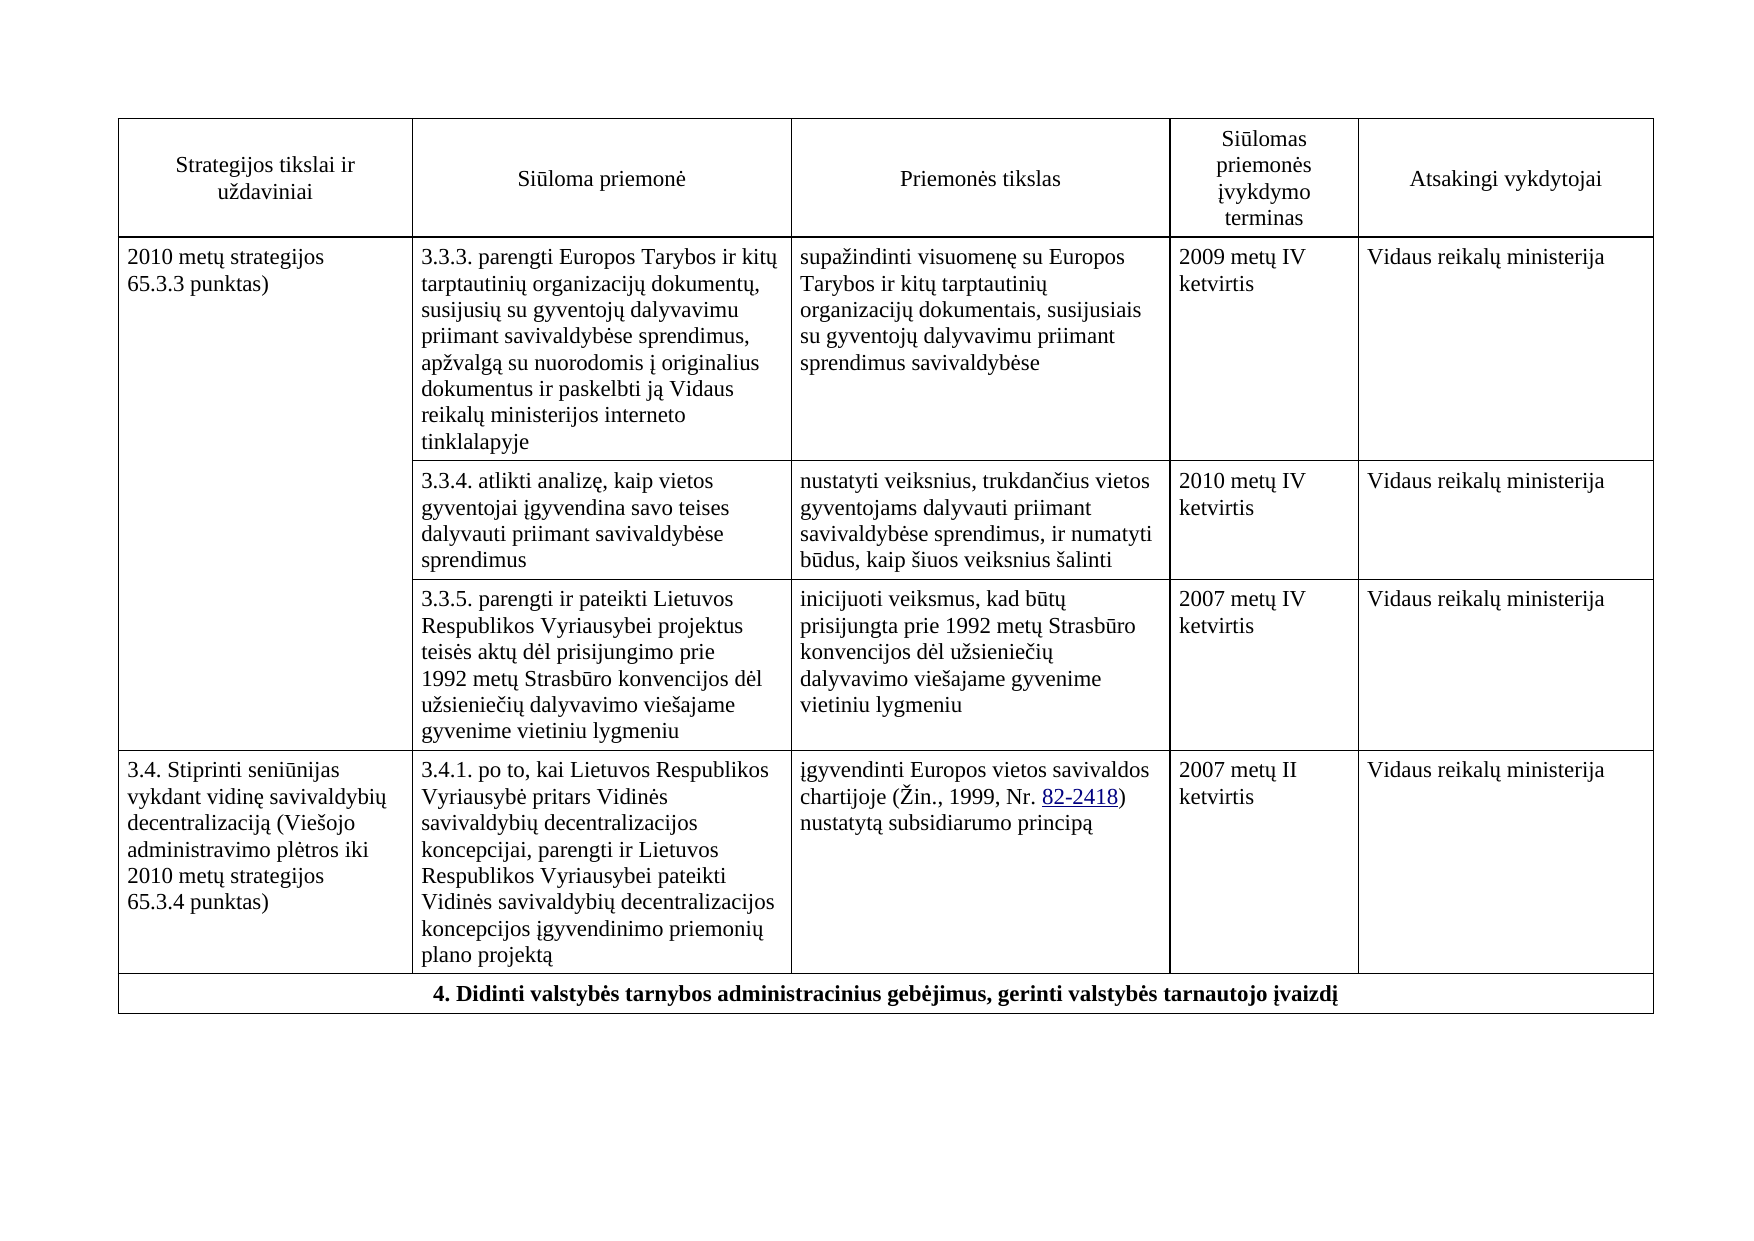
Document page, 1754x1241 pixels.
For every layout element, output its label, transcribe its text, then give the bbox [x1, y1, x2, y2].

table_cell 2010 metų strategijos 65.3.3 punktas) [119, 238, 412, 749]
table_cell 2007 metų II ketvirtis [1171, 751, 1358, 973]
table_header Atsakingi vykdytojai [1359, 119, 1653, 236]
table_cell 2009 metų IV ketvirtis [1171, 238, 1358, 460]
table_header Siūloma priemonė [413, 119, 791, 236]
table_cell 2010 metų IV ketvirtis [1171, 461, 1358, 578]
table_cell supažindinti visuomenę su Europos Tarybos ir kitų tarptautinių organizacijų dokumentais, susijusiais su gyventojų dalyvavimu priimant sprendimus savivaldybėse [792, 238, 1169, 460]
table_cell 2007 metų IV ketvirtis [1171, 580, 1358, 749]
table_cell Vidaus reikalų ministerija [1359, 461, 1653, 578]
table_cell 3.3.5. parengti ir pateikti Lietuvos Respublikos Vyriausybei projektus teisės aktų dėl prisijungimo prie 1992 metų Strasbūro konvencijos dėl užsieniečių dalyvavimo viešajame gyvenime vietiniu lygmeniu [413, 580, 791, 749]
table_cell Vidaus reikalų ministerija [1359, 751, 1653, 973]
table_cell įgyvendinti Europos vietos savivaldos chartijoje (Žin., 1999, Nr. 82-2418) nustatytą subsidiarumo principą [792, 751, 1169, 973]
table_cell 3.3.4. atlikti analizę, kaip vietos gyventojai įgyvendina savo teises dalyvauti priimant savivaldybėse sprendimus [413, 461, 791, 578]
table_header Strategijos tikslai ir uždaviniai [119, 119, 412, 236]
table_cell Vidaus reikalų ministerija [1359, 580, 1653, 749]
table_cell inicijuoti veiksmus, kad būtų prisijungta prie 1992 metų Strasbūro konvencijos dėl užsieniečių dalyvavimo viešajame gyvenime vietiniu lygmeniu [792, 580, 1169, 749]
table_cell Vidaus reikalų ministerija [1359, 238, 1653, 460]
table_header Siūlomas priemonės įvykdymo terminas [1171, 119, 1358, 236]
table_cell 3.3.3. parengti Europos Tarybos ir kitų tarptautinių organizacijų dokumentų, susijusių su gyventojų dalyvavimu priimant savivaldybėse sprendimus, apžvalgą su nuorodomis į originalius dokumentus ir paskelbti ją Vidaus reikalų ministerijos interneto tinklalapyje [413, 238, 791, 460]
table_cell 4. Didinti valstybės tarnybos administracinius gebėjimus, gerinti valstybės tarnautojo įvaizdį [119, 974, 1653, 1013]
table_header Priemonės tikslas [792, 119, 1169, 236]
table_cell 3.4. Stiprinti seniūnijas vykdant vidinę savivaldybių decentralizaciją (Viešojo administravimo plėtros iki 2010 metų strategijos 65.3.4 punktas) [119, 751, 412, 973]
table_cell 3.4.1. po to, kai Lietuvos Respublikos Vyriausybė pritars Vidinės savivaldybių decentralizacijos koncepcijai, parengti ir Lietuvos Respublikos Vyriausybei pateikti Vidinės savivaldybių decentralizacijos koncepcijos įgyvendinimo priemonių plano projektą [413, 751, 791, 973]
table_cell nustatyti veiksnius, trukdančius vietos gyventojams dalyvauti priimant savivaldybėse sprendimus, ir numatyti būdus, kaip šiuos veiksnius šalinti [792, 461, 1169, 578]
